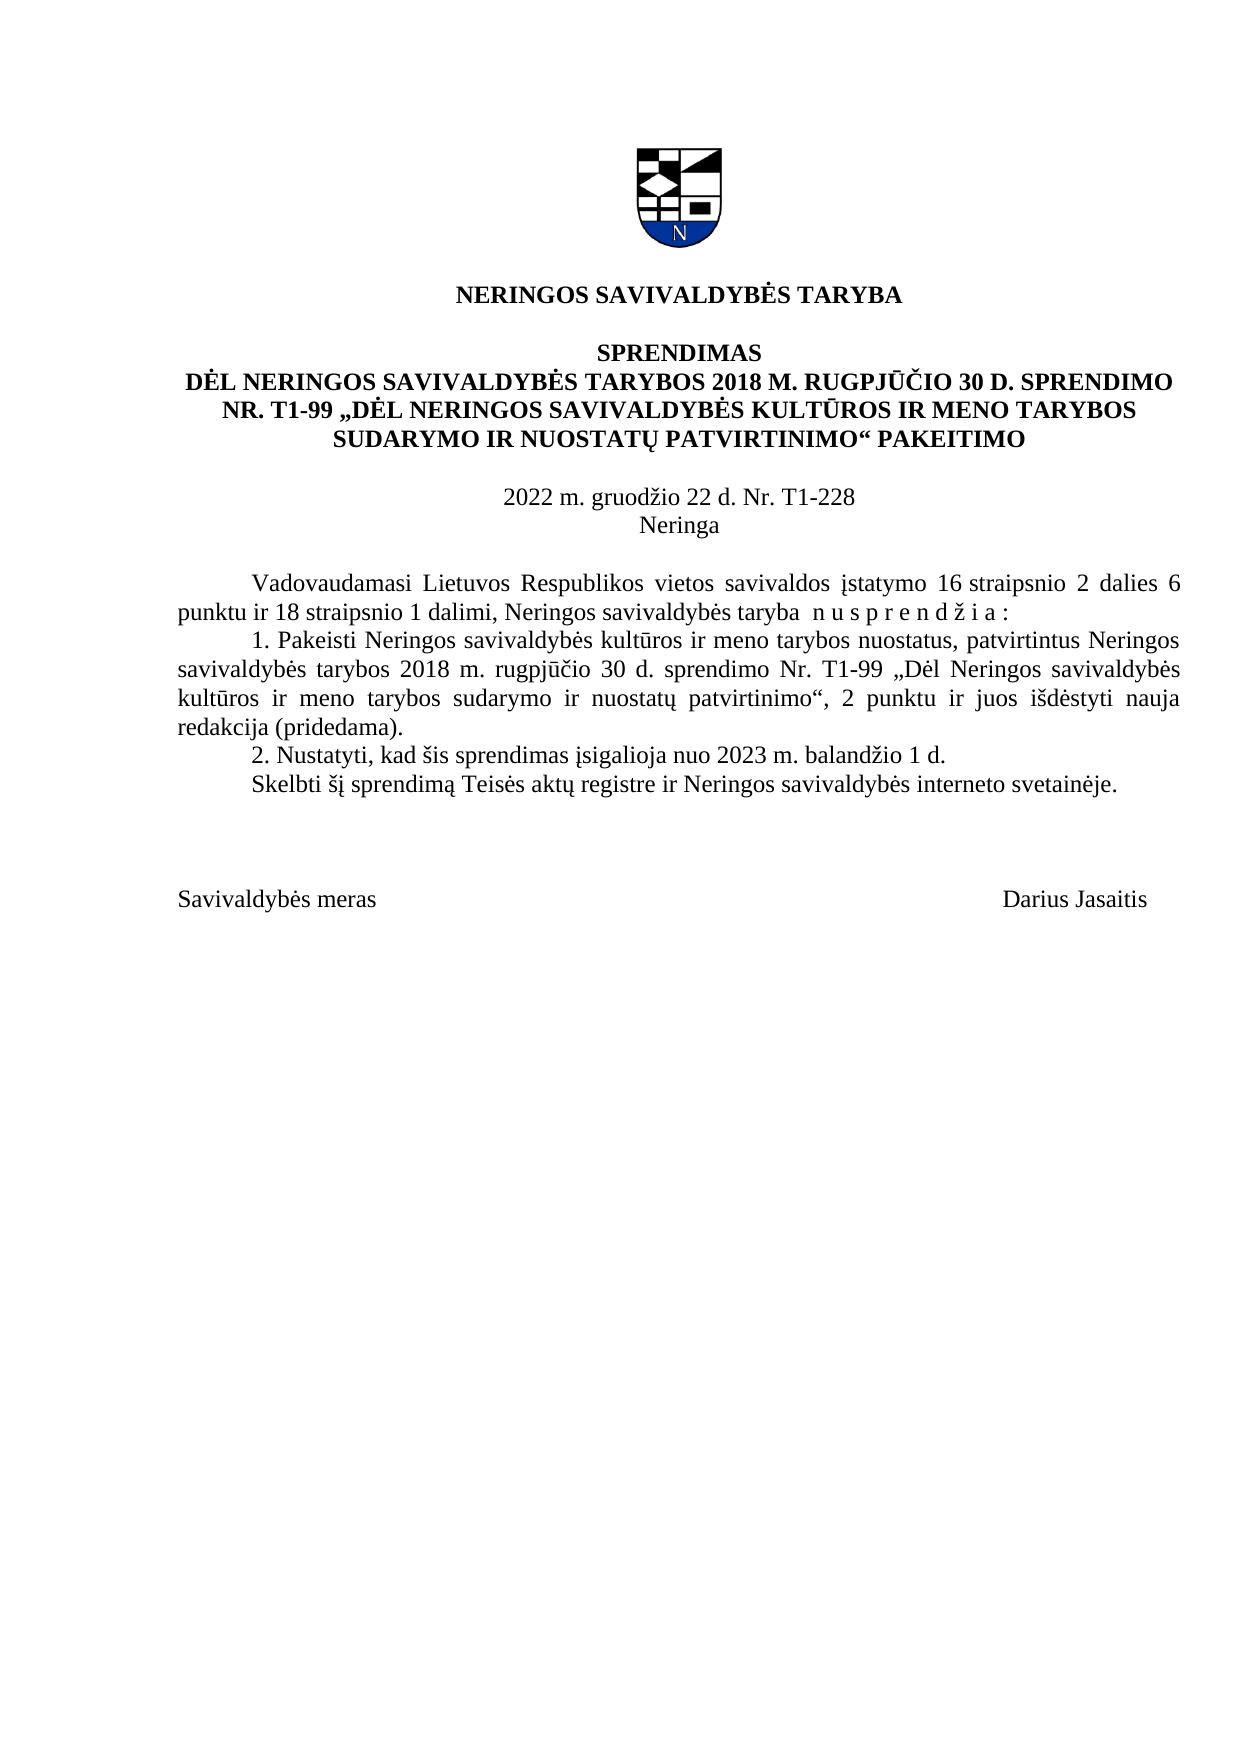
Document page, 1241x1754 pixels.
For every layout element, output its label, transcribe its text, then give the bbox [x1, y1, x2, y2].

text 1. Pakeisti Neringos savivaldybės kultūros ir meno tarybos nuostatus, patvirtintus Neringos savivaldybės tarybos 2018 m. rugpjūčio 30 d. sprendimo Nr. T1-99 „Dėl Neringos savivaldybės kultūros ir meno tarybos sudarymo ir nuostatų patvirtinimo“, 2 punktu ir juos išdėstyti nauja redakcija (pridedama). [177, 626, 1181, 741]
text 2. Nustatyti, kad šis sprendimas įsigalioja nuo 2023 m. balandžio 1 d. [177, 741, 1181, 769]
subtitle DĖL NERINGOS SAVIVALDYBĖS TARYBOS 2018 M. rugpjūčio 30 D. SPRENDIMO NR. T1-99 „DĖL NERINGOS SAVIVALDYBĖS KULTŪROS IR MENO TARYBOS SUDARYMO IR NUOSTATŲ PATVIRTINIMO“ PAKEITIMO [177, 367, 1181, 453]
text Neringa [177, 511, 1181, 539]
text Skelbti šį sprendimą Teisės aktų registre ir Neringos savivaldybės interneto svetainėje. [177, 769, 1181, 798]
subtitle NERINGOS SAVIVALDYBĖS TARYBA [177, 281, 1181, 309]
text 2022 m. gruodžio 22 d. Nr. T1-228 [177, 482, 1181, 511]
text SPRENDIMAS [177, 338, 1181, 367]
text Vadovaudamasi Lietuvos Respublikos vietos savivaldos įstatymo 16 straipsnio 2 dalies 6 punktu ir 18 straipsnio 1 dalimi, Neringos savivaldybės taryba nusprendžia: [177, 568, 1181, 626]
text Savivaldybės meras Darius Jasaitis [177, 884, 1181, 913]
